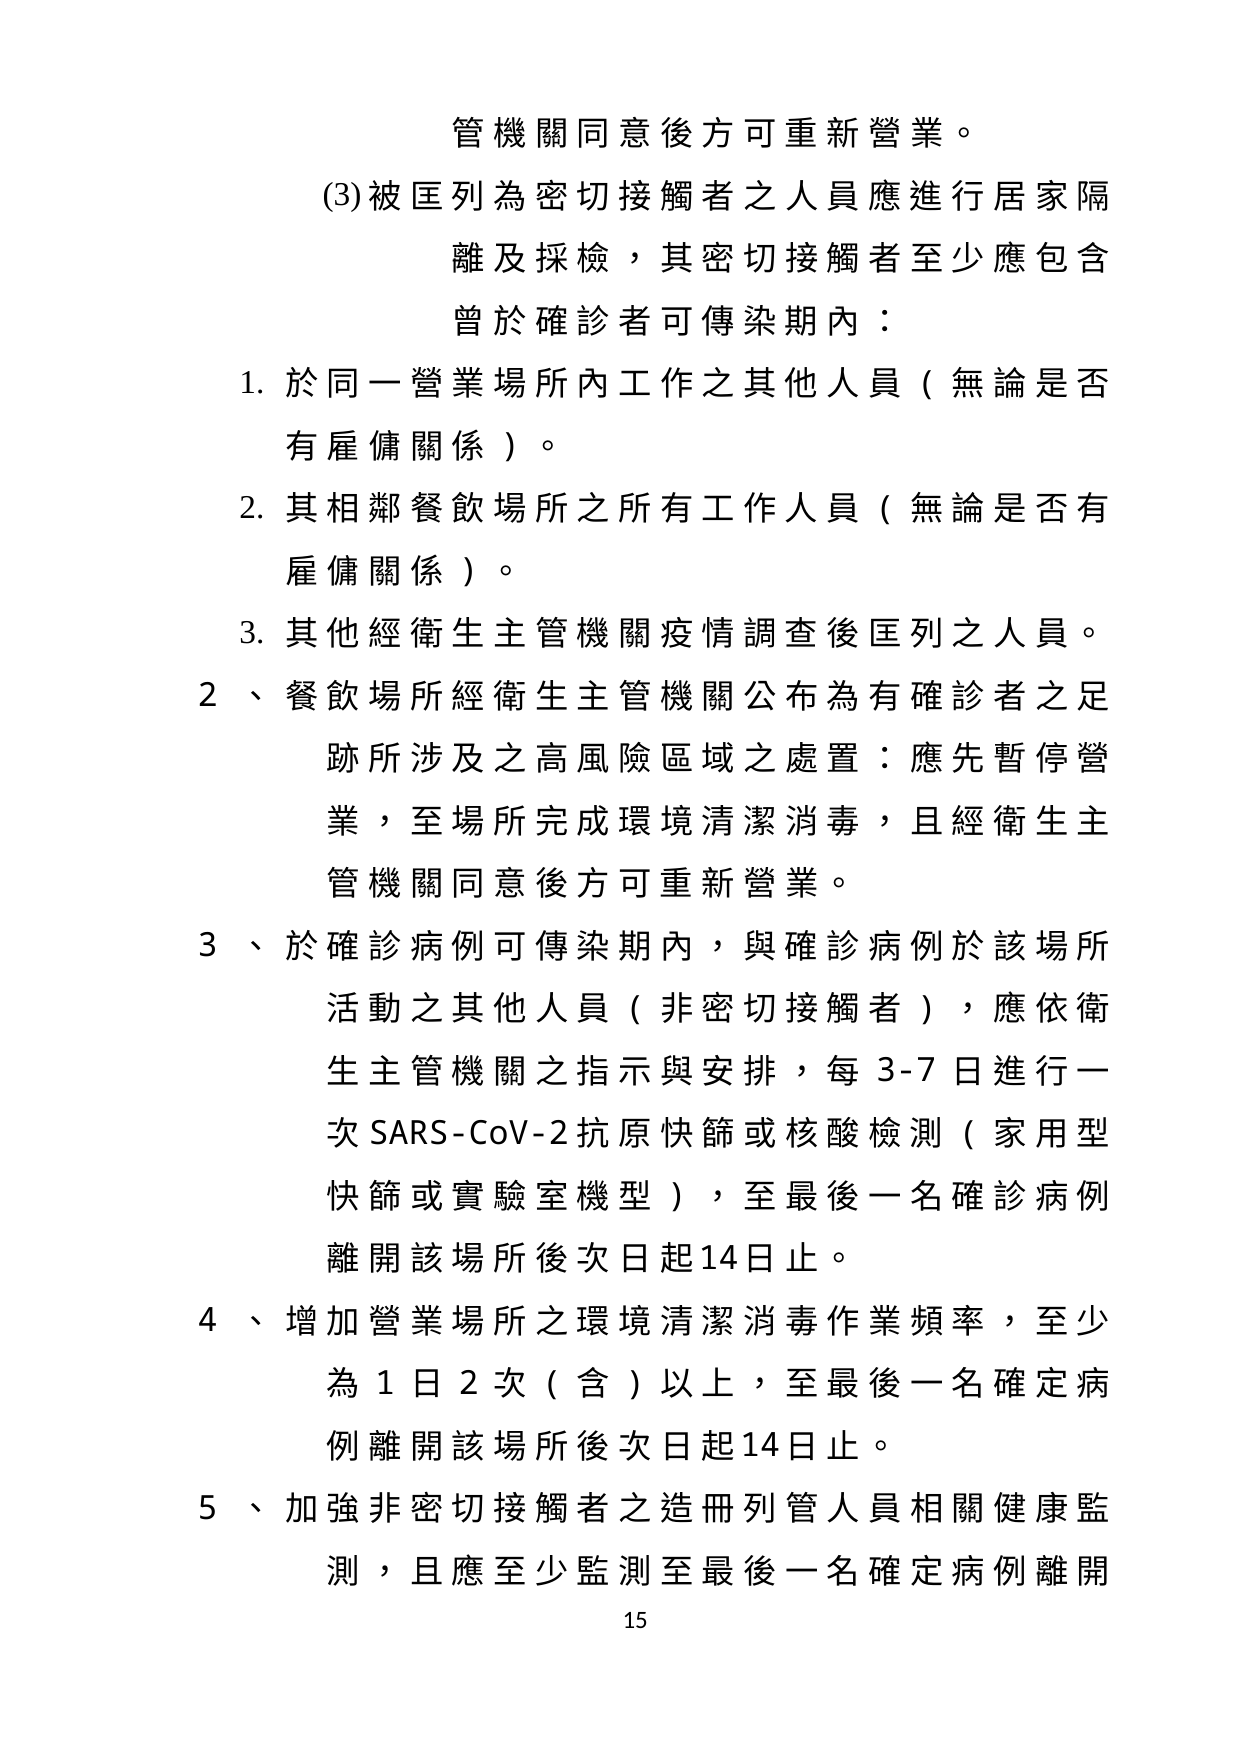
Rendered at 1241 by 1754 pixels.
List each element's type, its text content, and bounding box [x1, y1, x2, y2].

list 於確診病例可傳染期內，與確診病例於該場所活動之其他人員(非密切接觸者)，應依衛生主管機關之指示與安排，每3-7日進行一次SARS-CoV-2抗原快篩或核酸檢測(家用型快篩或實驗室機型)，至最後一名確診病例離開該場所後次日起14日止。 [181, 902, 1114, 1277]
list 其他經衛生主管機關疫情調查後匡列之人員。 [230, 589, 1114, 652]
list 增加營業場所之環境清潔消毒作業頻率，至少為1日2次(含)以上，至最後一名確定病例離開該場所後次日起14日止。 [181, 1277, 1114, 1464]
list 其相鄰餐飲場所之所有工作人員(無論是否有雇傭關係)。 [230, 464, 1114, 589]
list 管機關同意後方可重新營業。 [306, 89, 1114, 152]
list 被匡列為密切接觸者之人員應進行居家隔離及採檢，其密切接觸者至少應包含曾於確診者可傳染期內： [306, 152, 1114, 339]
list 餐飲場所經衛生主管機關公布為有確診者之足跡所涉及之高風險區域之處置：應先暫停營業，至場所完成環境清潔消毒，且經衛生主管機關同意後方可重新營業。 [181, 652, 1114, 902]
list 於同一營業場所內工作之其他人員(無論是否有雇傭關係)。 [230, 339, 1114, 464]
list 加強非密切接觸者之造冊列管人員相關健康監測，且應至少監測至最後一名確定病例離開 [181, 1464, 1114, 1589]
